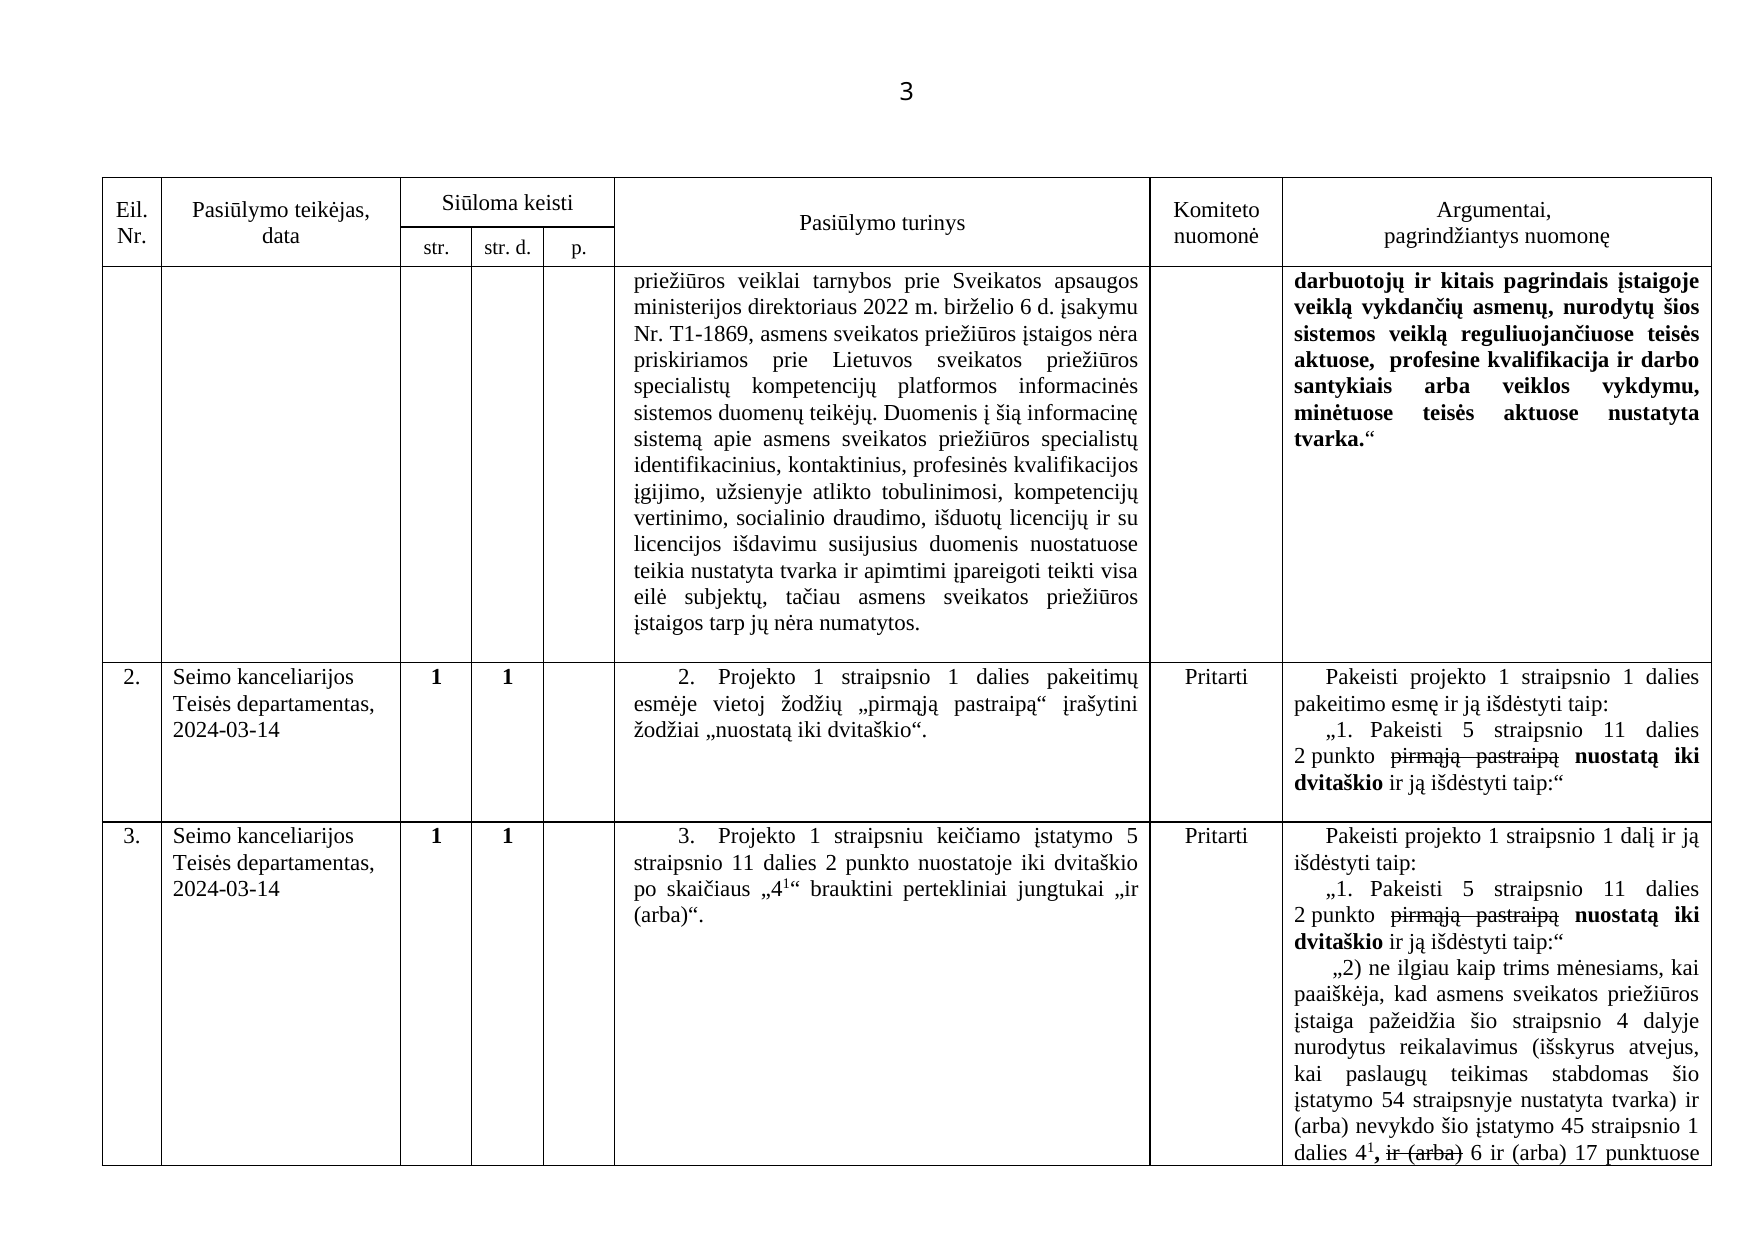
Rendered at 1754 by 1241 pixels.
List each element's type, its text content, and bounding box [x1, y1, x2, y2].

table_cell [472, 267, 543, 662]
table_header Argumentai, pagrindžiantys nuomonę [1283, 178, 1711, 266]
table_cell Seimo kanceliarijos Teisės departamentas, 2024-03-14 [162, 823, 400, 1165]
table_cell 3. [103, 823, 161, 1165]
table_cell str. [401, 228, 471, 266]
table_header Siūloma keisti [401, 178, 614, 226]
table_cell priežiūros veiklai tarnybos prie Sveikatos apsaugos ministerijos direktoriaus 2022 m. birželio 6 d. įsakymu Nr. T1-1869, asmens sveikatos priežiūros įstaigos nėra priskiriamos prie Lietuvos sveikatos priežiūros specialistų kompetencijų platformos informacinės sistemos duomenų teikėjų. Duomenis į šią informacinę sistemą apie asmens sveikatos priežiūros specialistų identifikacinius, kontaktinius, profesinės kvalifikacijos įgijimo, užsienyje atlikto tobulinimosi, kompetencijų vertinimo, socialinio draudimo, išduotų licencijų ir su licencijos išdavimu susijusius duomenis nuostatuose teikia nustatyta tvarka ir apimtimi įpareigoti teikti visa eilė subjektų, tačiau asmens sveikatos priežiūros įstaigos tarp jų nėra numatytos. [615, 267, 1149, 662]
table_cell [103, 267, 161, 662]
table_header Komiteto nuomonė [1151, 178, 1282, 266]
table_cell [544, 663, 614, 821]
table_cell 3. Projekto 1 straipsniu keičiamo įstatymo 5 straipsnio 11 dalies 2 punkto nuostatoje iki dvitaškio po skaičiaus „41“ brauktini pertekliniai jungtukai „ir (arba)“. [615, 823, 1149, 1165]
table_header Eil. Nr. [103, 178, 161, 266]
table_header Pasiūlymo turinys [615, 178, 1149, 266]
table_cell [544, 823, 614, 1165]
table_cell Pakeisti projekto 1 straipsnio 1 dalį ir ją išdėstyti taip: „1. Pakeisti 5 straipsnio 11 dalies 2 punkto pirmąją pastraipą nuostatą iki dvitaškio ir ją išdėstyti taip:“ „2) ne ilgiau kaip trims mėnesiams, kai paaiškėja, kad asmens sveikatos priežiūros įstaiga pažeidžia šio straipsnio 4 dalyje nurodytus reikalavimus (išskyrus atvejus, kai paslaugų teikimas stabdomas šio įstatymo 54 straipsnyje nustatyta tvarka) ir (arba) nevykdo šio įstatymo 45 straipsnio 1 dalies 41, ir (arba) 6 ir (arba) 17 punktuose [1283, 823, 1711, 1165]
table_cell 1 [401, 663, 471, 821]
table_cell [544, 267, 614, 662]
table_header Pasiūlymo teikėjas, data [162, 178, 400, 266]
table_cell [401, 267, 471, 662]
table_cell p. [544, 228, 614, 266]
table_cell Seimo kanceliarijos Teisės departamentas, 2024-03-14 [162, 663, 400, 821]
table_cell 2. [103, 663, 161, 821]
table_cell 1 [472, 823, 543, 1165]
table_cell Pritarti [1151, 823, 1282, 1165]
table_cell 1 [472, 663, 543, 821]
table_cell Pritarti [1151, 663, 1282, 821]
table_cell darbuotojų ir kitais pagrindais įstaigoje veiklą vykdančių asmenų, nurodytų šios sistemos veiklą reguliuojančiuose teisės aktuose, profesine kvalifikacija ir darbo santykiais arba veiklos vykdymu, minėtuose teisės aktuose nustatyta tvarka.“ [1283, 267, 1711, 662]
table_cell 2. Projekto 1 straipsnio 1 dalies pakeitimų esmėje vietoj žodžių „pirmąją pastraipą“ įrašytini žodžiai „nuostatą iki dvitaškio“. [615, 663, 1149, 821]
table_cell [1151, 267, 1282, 662]
table_cell str. d. [472, 228, 543, 266]
table_cell [162, 267, 400, 662]
table_cell 1 [401, 823, 471, 1165]
table_cell Pakeisti projekto 1 straipsnio 1 dalies pakeitimo esmę ir ją išdėstyti taip: „1. Pakeisti 5 straipsnio 11 dalies 2 punkto pirmąją pastraipą nuostatą iki dvitaškio ir ją išdėstyti taip:“ [1283, 663, 1711, 821]
